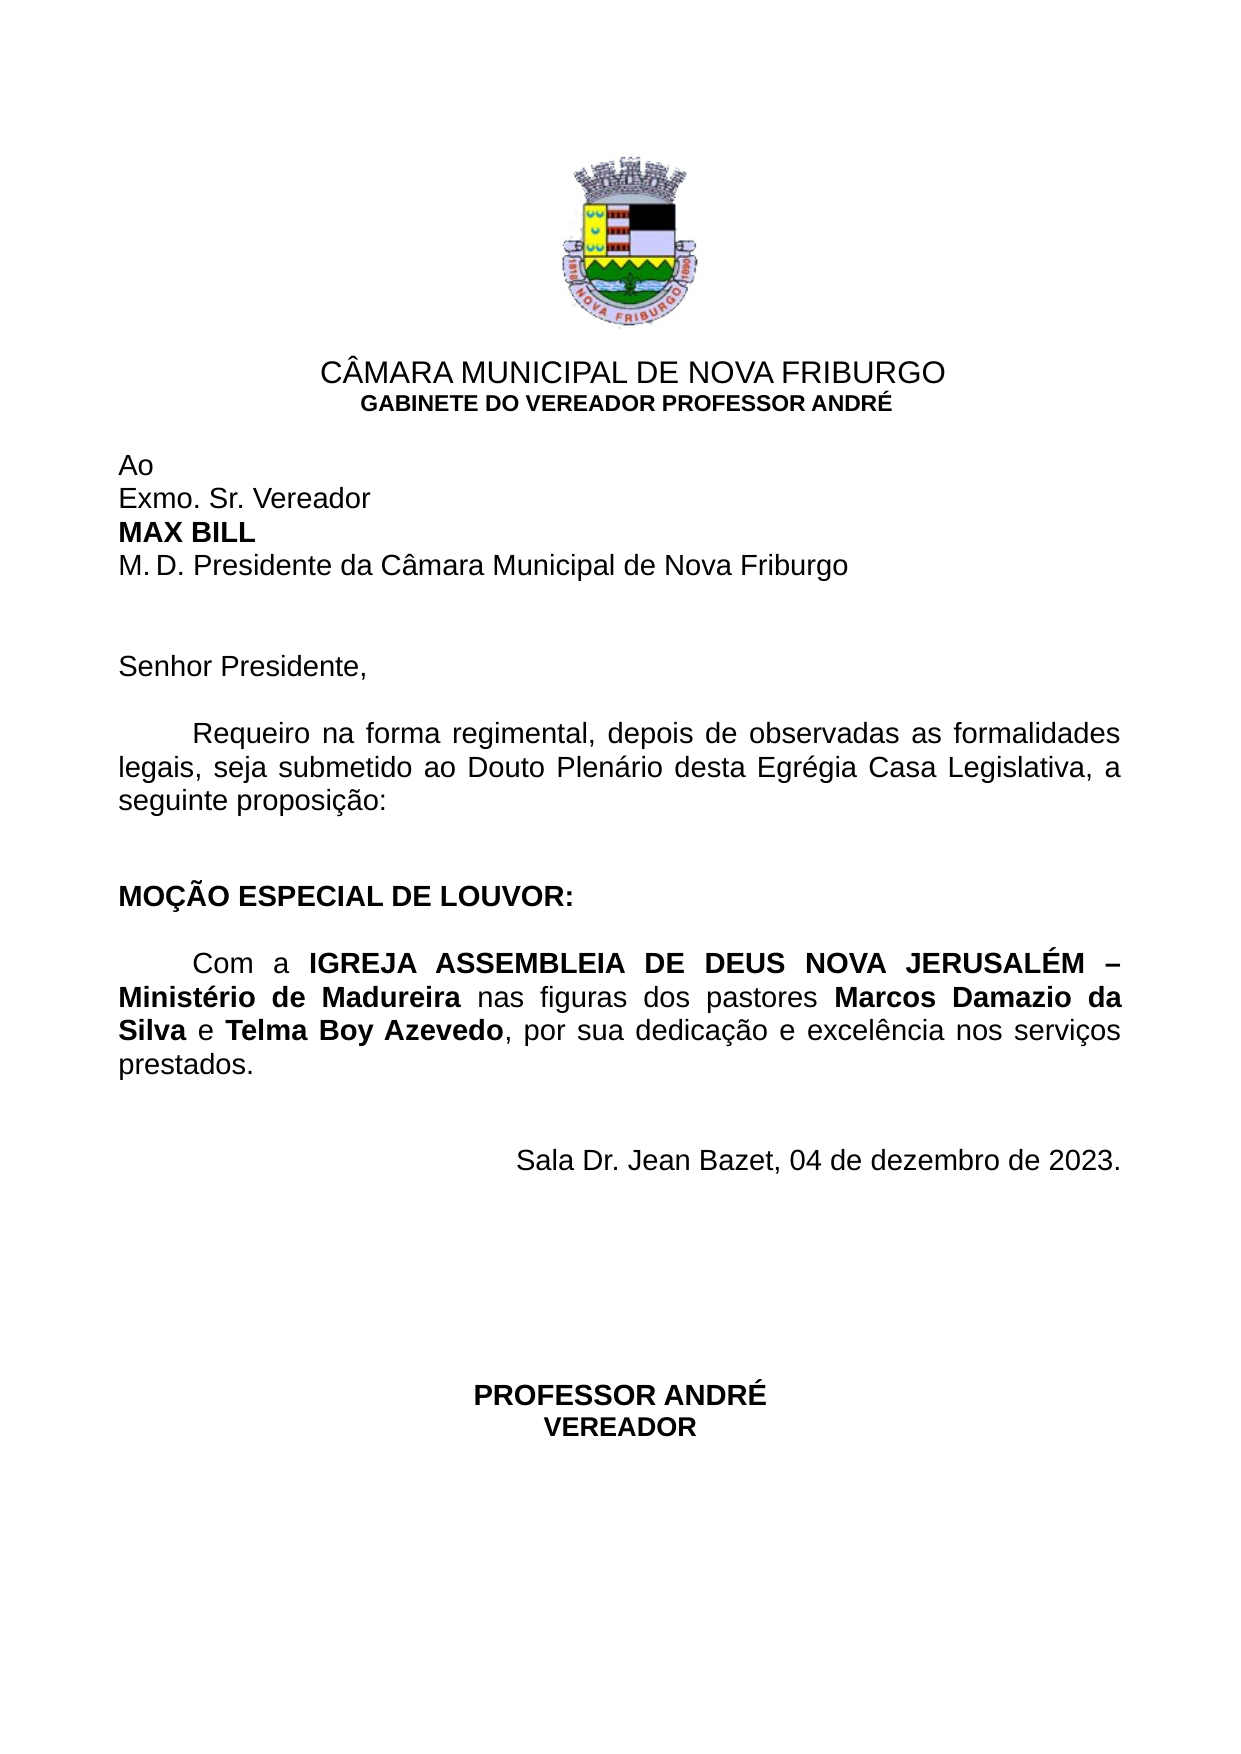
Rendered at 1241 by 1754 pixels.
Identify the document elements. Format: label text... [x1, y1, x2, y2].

text Exmo. Sr. Vereador [118, 481, 1122, 515]
text Sala Dr. Jean Bazet, 04 de dezembro de 2023. [118, 1143, 1122, 1176]
text CÂMARA MUNICIPAL DE NOVA FRIBURGO [118, 354, 1122, 390]
text Com a IGREJA ASSEMBLEIA DE DEUS NOVA JERUSALÉM – Ministério de Madureira nas figuras dos pastores Marcos Damazio da Silva e Telma Boy Azevedo, por sua dedicação e excelência nos serviços prestados. [118, 946, 1122, 1080]
picture [541, 140, 707, 340]
text MOÇÃO ESPECIAL DE LOUVOR: [118, 879, 1122, 912]
text Requeiro na forma regimental, depois de observadas as formalidades legais, seja submetido ao Douto Plenário desta Egrégia Casa Legislativa, a seguinte proposição: [118, 716, 1122, 817]
text Ao [118, 448, 1122, 481]
text PROFESSOR ANDRÉ [118, 1377, 1122, 1411]
text MAX BILL [118, 515, 1122, 548]
text VEREADOR [118, 1411, 1122, 1442]
list D. Presidente da Câmara Municipal de Nova Friburgo [118, 548, 1122, 582]
text GABINETE DO VEREADOR PROFESSOR ANDRÉ [118, 390, 1122, 416]
text Senhor Presidente, [118, 649, 1122, 682]
